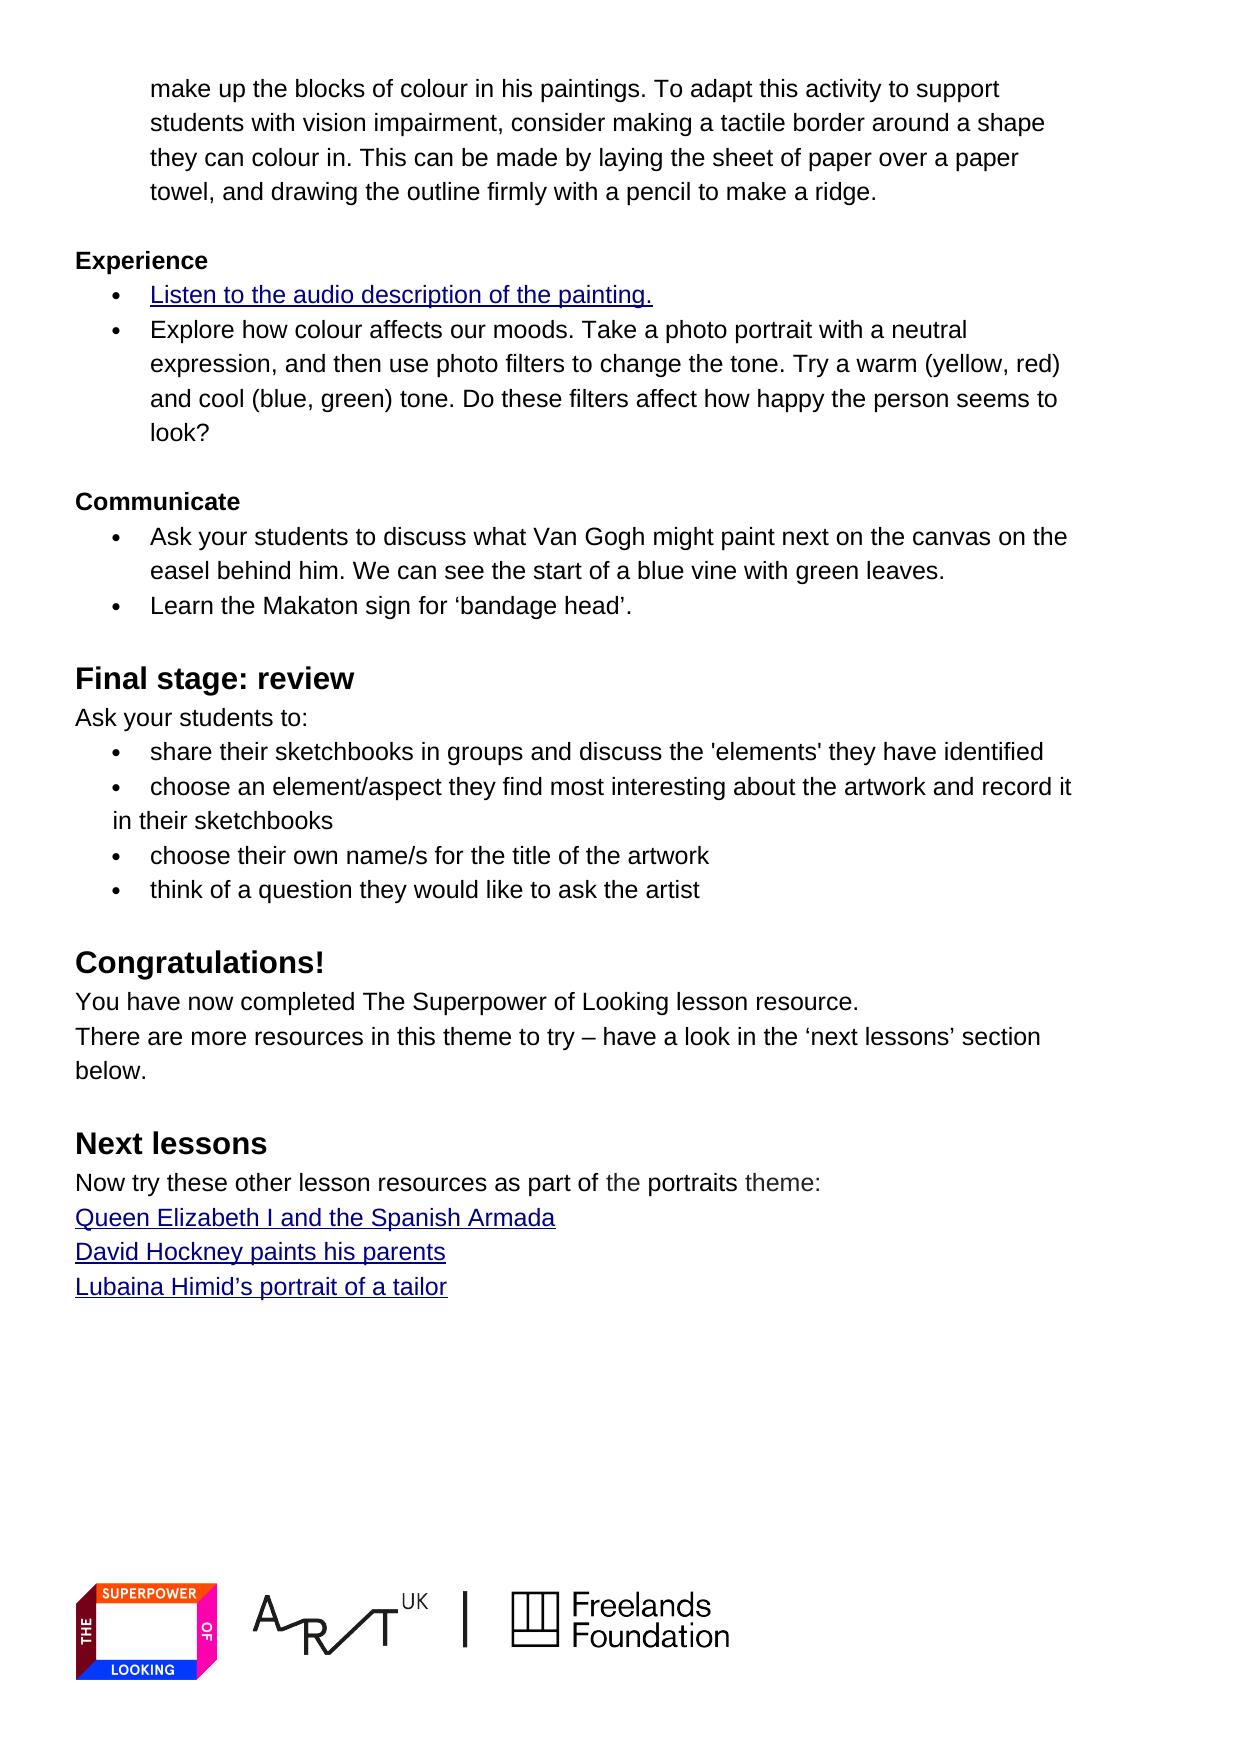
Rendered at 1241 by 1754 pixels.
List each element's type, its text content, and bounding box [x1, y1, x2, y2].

text David Hockney paints his parents [75, 1237, 1090, 1266]
text Ask your students to: [75, 703, 1090, 732]
list Learn the Makaton sign for ‘bandage head’. [112, 591, 1090, 654]
list choose an element/aspect they find most interesting about the artwork and record it in their sketchbooks [112, 772, 1090, 835]
text Experience [75, 246, 1090, 275]
text Now try these other lesson resources as part of the portraits theme: [75, 1168, 1090, 1197]
text Queen Elizabeth I and the Spanish Armada [75, 1203, 1090, 1232]
list choose their own name/s for the title of the artwork [112, 841, 1090, 869]
list Ask your students to discuss what Van Gogh might paint next on the canvas on the easel behind him. We can see the start of a blue vine with green leaves. [112, 522, 1090, 585]
text You have now completed The Superpower of Looking lesson resource. [75, 987, 1090, 1016]
text Final stage: review [75, 660, 1090, 696]
text Communicate [75, 487, 1090, 516]
list share their sketchbooks in groups and discuss the 'elements' they have identified [112, 737, 1090, 766]
list Listen to the audio description of the painting. [112, 280, 1090, 309]
text Lubaina Himid’s portrait of a tailor [75, 1272, 1090, 1301]
list Explore how colour affects our moods. Take a photo portrait with a neutral expression, and then use photo filters to change the tone. Try a warm (yellow, red) and cool (blue, green) tone. Do these filters affect how happy the person seems to look? [112, 315, 1090, 447]
text Congratulations! [75, 944, 1090, 980]
text Next lessons [75, 1125, 1090, 1161]
list make up the blocks of colour in his paintings. To adapt this activity to support students with vision impairment, consider making a tactile border around a shape they can colour in. This can be made by laying the sheet of paper over a paper towel, and drawing the outline firmly with a pencil to make a ridge. [112, 73, 1090, 206]
list think of a question they would like to ask the artist [112, 875, 1090, 904]
text There are more resources in this theme to try – have a look in the ‘next lessons’ section below. [75, 1022, 1090, 1085]
